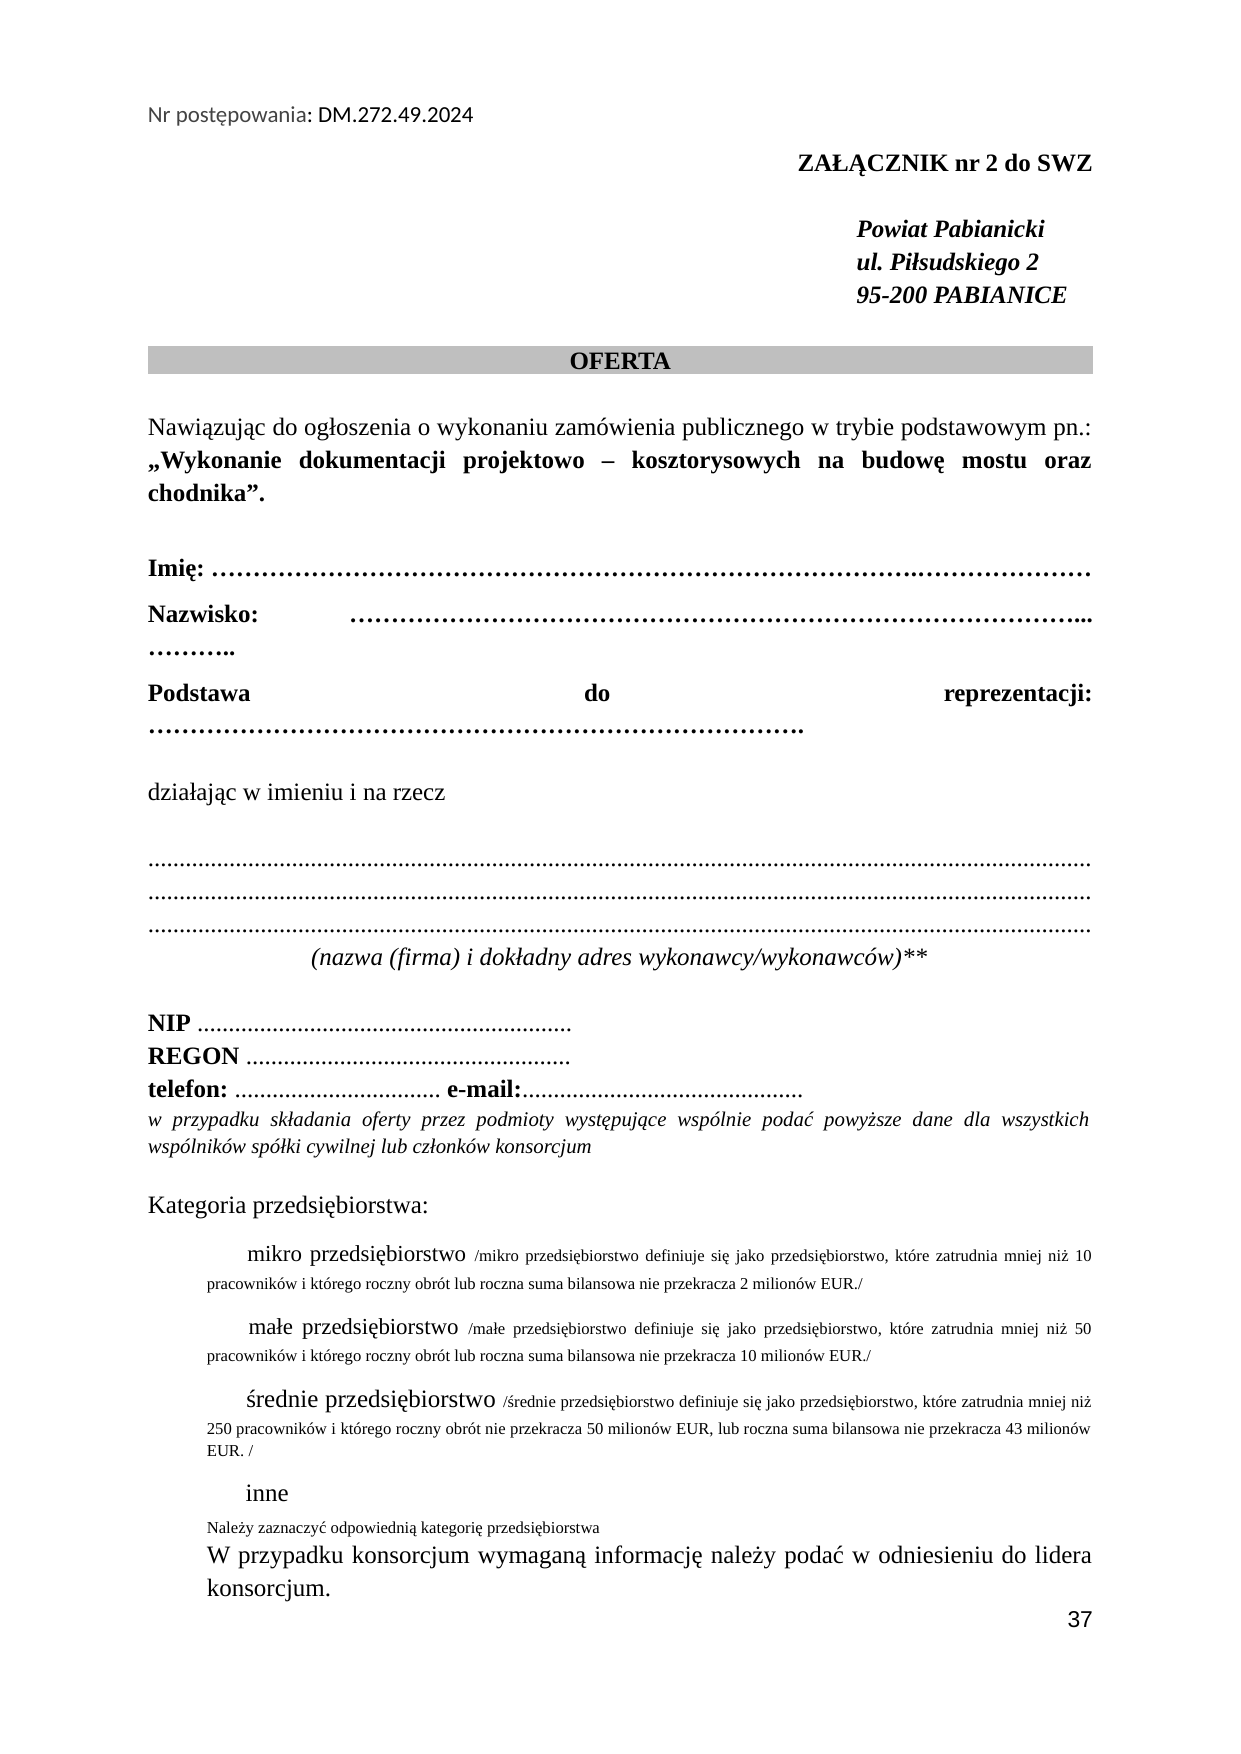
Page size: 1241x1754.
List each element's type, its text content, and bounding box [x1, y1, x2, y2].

list w przypadku składania oferty przez podmioty występujące wspólnie podać powyższe dane dla wszystkich wspólników spółki cywilnej lub członków konsorcjum [148, 1107, 1093, 1158]
list Kategoria przedsiębiorstwa: [148, 1190, 1093, 1218]
text ul. Piłsudskiego 2 [148, 247, 1093, 275]
text OFERTA [148, 346, 1093, 374]
list  inne [207, 1463, 1093, 1511]
text (nazwa (firma) i dokładny adres wykonawcy/wykonawców)** [148, 942, 1093, 971]
text  małe przedsiębiorstwo /małe przedsiębiorstwo definiuje się jako przedsiębiorstwo, które zatrudnia mniej niż 50 pracowników i którego roczny obrót lub roczna suma bilansowa nie przekracza 10 milionów EUR./ [207, 1295, 1093, 1365]
text REGON .................................................... [148, 1041, 1093, 1069]
text .............................................................................................................................................................................................................................................................................................................. [148, 876, 1093, 937]
text telefon: ................................. e-mail:............................................. [148, 1074, 1093, 1103]
list  średnie przedsiębiorstwo /średnie przedsiębiorstwo definiuje się jako przedsiębiorstwo, które zatrudnia mniej niż 250 pracowników i którego roczny obrót nie przekracza 50 milionów EUR, lub roczna suma bilansowa nie przekracza 43 milionów EUR. / [207, 1368, 1093, 1460]
list W przypadku konsorcjum wymaganą informację należy podać w odniesieniu do lidera konsorcjum. [207, 1540, 1093, 1602]
text Podstawa do reprezentacji: ……………………………………………………………………. [148, 678, 1093, 739]
list Należy zaznaczyć odpowiednią kategorię przedsiębiorstwa [148, 1518, 1093, 1537]
text Powiat Pabianicki [148, 214, 1093, 242]
text ZAŁĄCZNIK nr 2 do SWZ [148, 148, 1093, 176]
text ....................................................................................................................................................... [148, 843, 1093, 871]
text Nawiązując do ogłoszenia o wykonaniu zamówienia publicznego w trybie podstawowym pn.: „Wykonanie dokumentacji projektowo – kosztorysowych na budowę mostu oraz chodnika”. [148, 412, 1093, 507]
text Nazwisko: ……………………………………………………………………………...……….. [148, 599, 1093, 661]
text 95-200 PABIANICE [148, 280, 1093, 308]
text  mikro przedsiębiorstwo /mikro przedsiębiorstwo definiuje się jako przedsiębiorstwo, które zatrudnia mniej niż 10 pracowników i którego roczny obrót lub roczna suma bilansowa nie przekracza 2 milionów EUR./ [207, 1223, 1093, 1293]
text Imię: ………………………………………………………………………….………………… [148, 553, 1093, 582]
text NIP ............................................................ [148, 1008, 1093, 1037]
text działając w imieniu i na rzecz [148, 777, 1093, 805]
